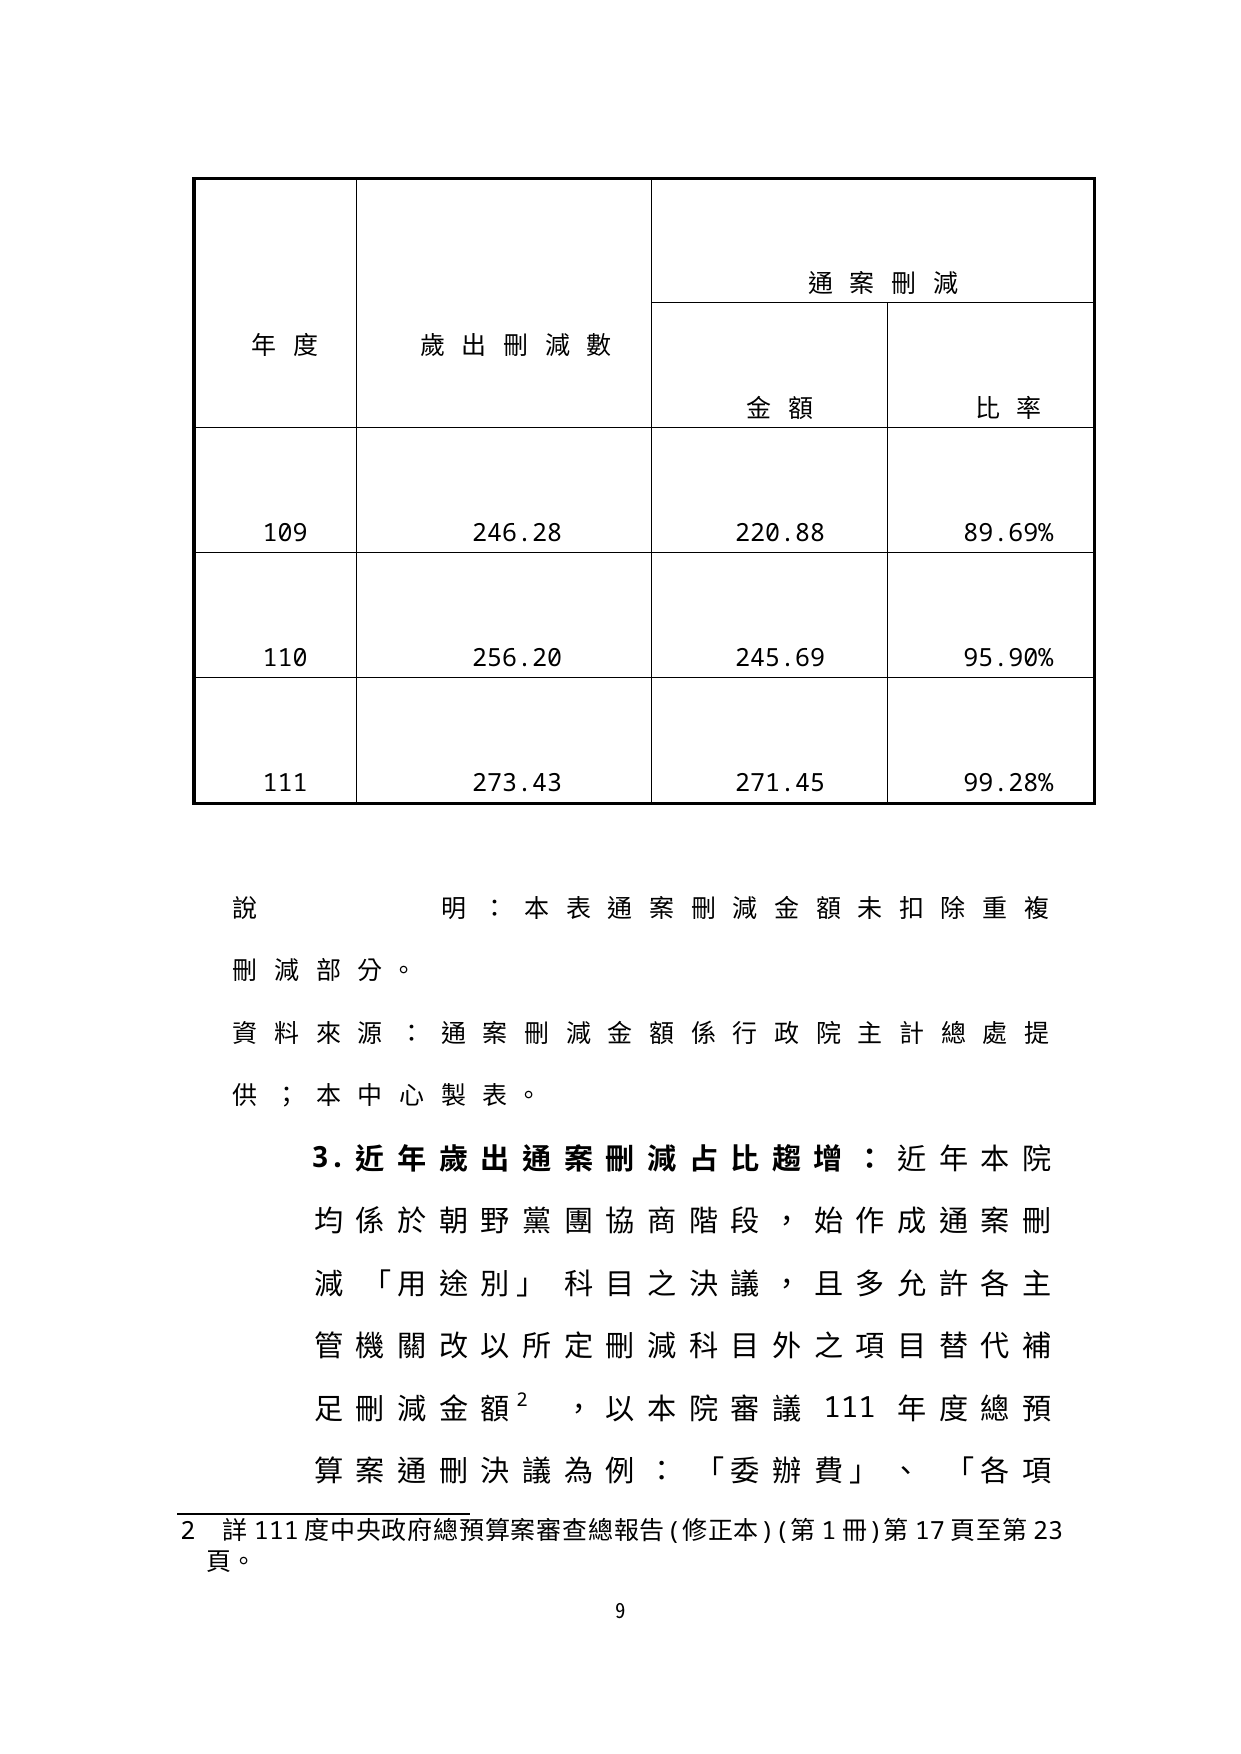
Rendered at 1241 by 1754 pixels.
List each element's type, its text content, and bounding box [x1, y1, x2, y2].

table_cell 220.88 [652, 428, 887, 552]
table_header 通案刪減 [652, 180, 1093, 302]
text 3.近年歲出通案刪減占比趨增：近年本院均係於朝野黨團協商階段，始作成通案刪減「用途別」科目之決議，且多允許各主管機關改以所定刪減科目外之項目替代補足刪減金額，以本院審議111年度總預算案通刪決議為例：「委辦費」、「各項 [271, 1115, 1058, 1490]
table_cell 256.20 [357, 553, 651, 677]
table_cell 95.90% [888, 553, 1093, 677]
table_cell 245.69 [652, 553, 887, 677]
table_cell 金額 [652, 303, 887, 427]
table_cell 109 [196, 428, 356, 552]
table_header 年度 [196, 180, 356, 427]
table_cell 271.45 [652, 678, 887, 802]
text 說 明：本表通案刪減金額未扣除重複刪減部分。 [197, 865, 1058, 990]
text 詳111度中央政府總預算案審查總報告(修正本)(第1冊)第17頁至第23頁。 [180, 1514, 1063, 1577]
table_cell 110 [196, 553, 356, 677]
table_cell 比率 [888, 303, 1093, 427]
table_cell 273.43 [357, 678, 651, 802]
table_cell 99.28% [888, 678, 1093, 802]
table_cell 89.69% [888, 428, 1093, 552]
table_header 歲出刪減數 [357, 180, 651, 427]
table_cell 246.28 [357, 428, 651, 552]
text 資料來源：通案刪減金額係行政院主計總處提供；本中心製表。 [197, 990, 1058, 1115]
table_cell 111 [196, 678, 356, 802]
